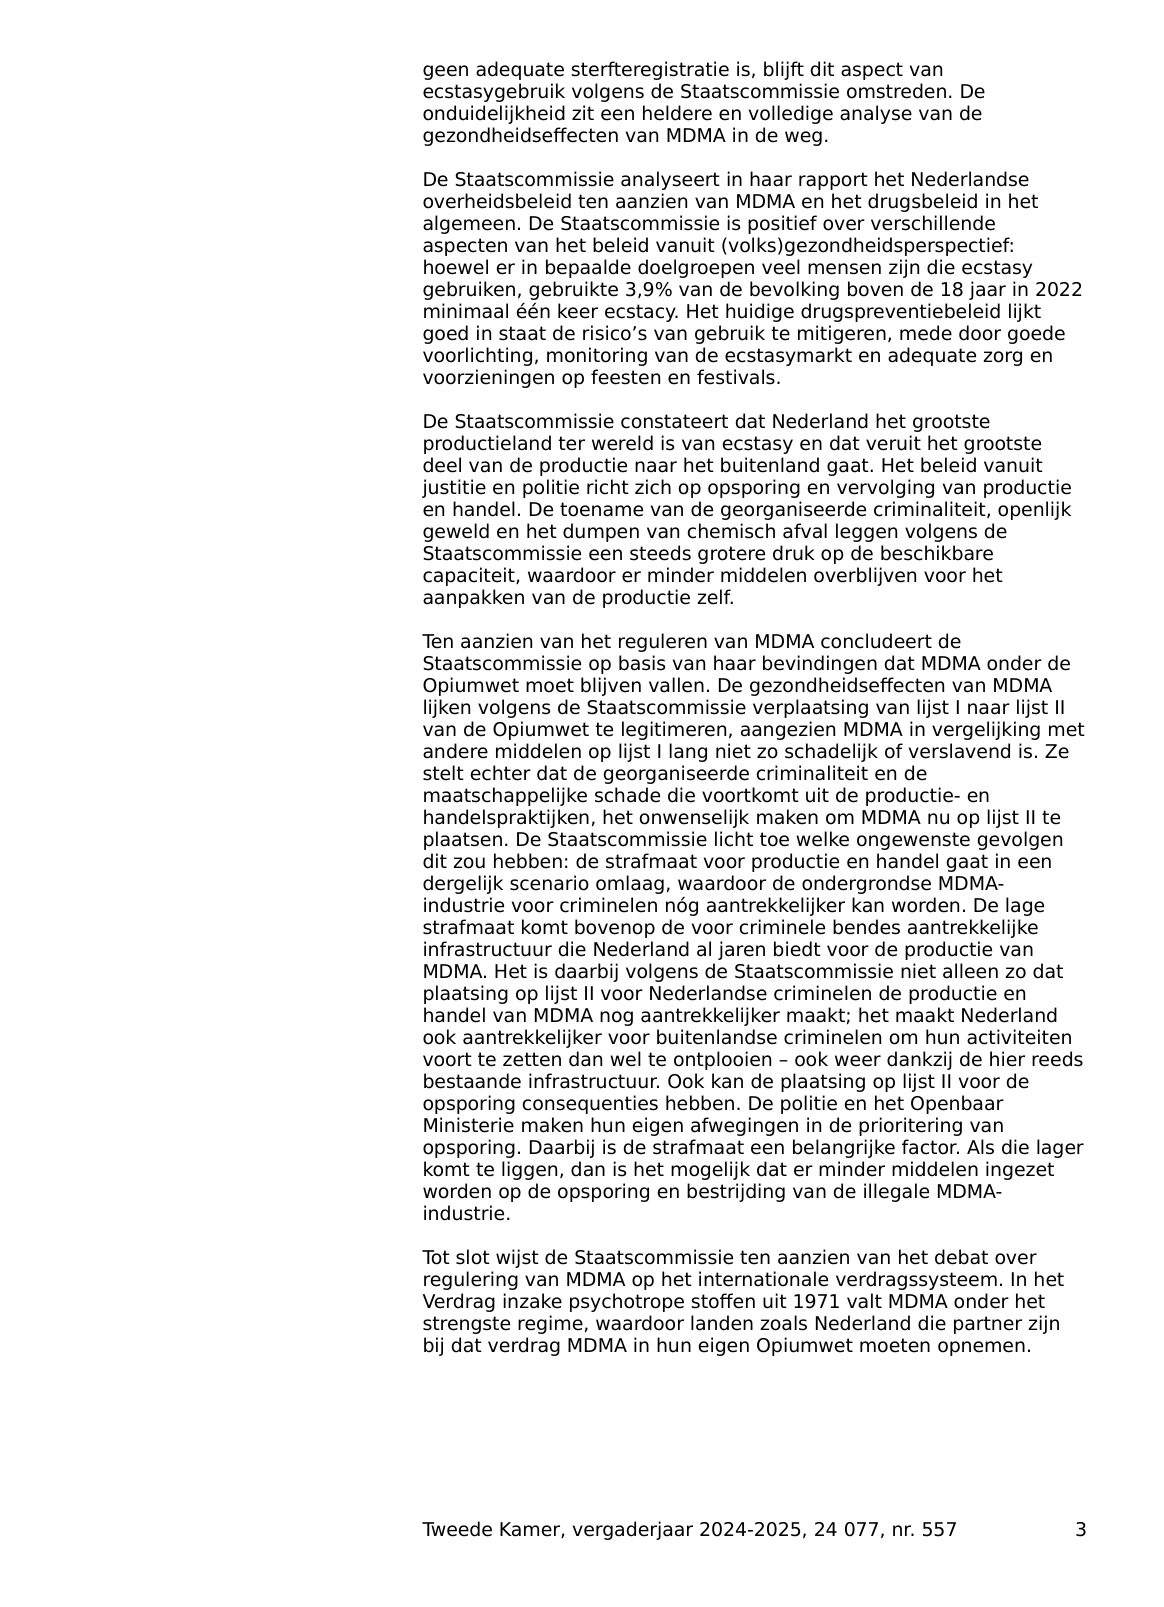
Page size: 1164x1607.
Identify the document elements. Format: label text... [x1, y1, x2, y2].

text De Staatscommissie constateert dat Nederland het grootste productieland ter wereld is van ecstasy en dat veruit het grootste deel van de productie naar het buitenland gaat. Het beleid vanuit justitie en politie richt zich op opsporing en vervolging van productie en handel. De toename van de georganiseerde criminaliteit, openlijk geweld en het dumpen van chemisch afval leggen volgens de Staatscommissie een steeds grotere druk op de beschikbare capaciteit, waardoor er minder middelen overblijven voor het aanpakken van de productie zelf. [422, 411, 1087, 609]
text De Staatscommissie analyseert in haar rapport het Nederlandse overheidsbeleid ten aanzien van MDMA en het drugsbeleid in het algemeen. De Staatscommissie is positief over verschillende aspecten van het beleid vanuit (volks)gezondheidsperspectief: hoewel er in bepaalde doelgroepen veel mensen zijn die ecstasy gebruiken, gebruikte 3,9% van de bevolking boven de 18 jaar in 2022 minimaal één keer ecstacy. Het huidige drugspreventiebeleid lijkt goed in staat de risico’s van gebruik te mitigeren, mede door goede voorlichting, monitoring van de ecstasymarkt en adequate zorg en voorzieningen op feesten en festivals. [422, 169, 1087, 389]
text Tot slot wijst de Staatscommissie ten aanzien van het debat over regulering van MDMA op het internationale verdragssysteem. In het Verdrag inzake psychotrope stoffen uit 1971 valt MDMA onder het strengste regime, waardoor landen zoals Nederland die partner zijn bij dat verdrag MDMA in hun eigen Opiumwet moeten opnemen. [422, 1247, 1087, 1357]
text geen adequate sterfteregistratie is, blijft dit aspect van ecstasygebruik volgens de Staatscommissie omstreden. De onduidelijkheid zit een heldere en volledige analyse van de gezondheidseffecten van MDMA in de weg. [422, 59, 1087, 147]
text Ten aanzien van het reguleren van MDMA concludeert de Staatscommissie op basis van haar bevindingen dat MDMA onder de Opiumwet moet blijven vallen. De gezondheidseffecten van MDMA lijken volgens de Staatscommissie verplaatsing van lijst I naar lijst II van de Opiumwet te legitimeren, aangezien MDMA in vergelijking met andere middelen op lijst I lang niet zo schadelijk of verslavend is. Ze stelt echter dat de georganiseerde criminaliteit en de maatschappelijke schade die voortkomt uit de productie- en handelspraktijken, het onwenselijk maken om MDMA nu op lijst II te plaatsen. De Staatscommissie licht toe welke ongewenste gevolgen dit zou hebben: de strafmaat voor productie en handel gaat in een dergelijk scenario omlaag, waardoor de ondergrondse MDMA-industrie voor criminelen nóg aantrekkelijker kan worden. De lage strafmaat komt bovenop de voor criminele bendes aantrekkelijke infrastructuur die Nederland al jaren biedt voor de productie van MDMA. Het is daarbij volgens de Staatscommissie niet alleen zo dat plaatsing op lijst II voor Nederlandse criminelen de productie en handel van MDMA nog aantrekkelijker maakt; het maakt Nederland ook aantrekkelijker voor buitenlandse criminelen om hun activiteiten voort te zetten dan wel te ontplooien – ook weer dankzij de hier reeds bestaande infrastructuur. Ook kan de plaatsing op lijst II voor de opsporing consequenties hebben. De politie en het Openbaar Ministerie maken hun eigen afwegingen in de prioritering van opsporing. Daarbij is de strafmaat een belangrijke factor. Als die lager komt te liggen, dan is het mogelijk dat er minder middelen ingezet worden op de opsporing en bestrijding van de illegale MDMA-industrie. [422, 631, 1087, 1224]
